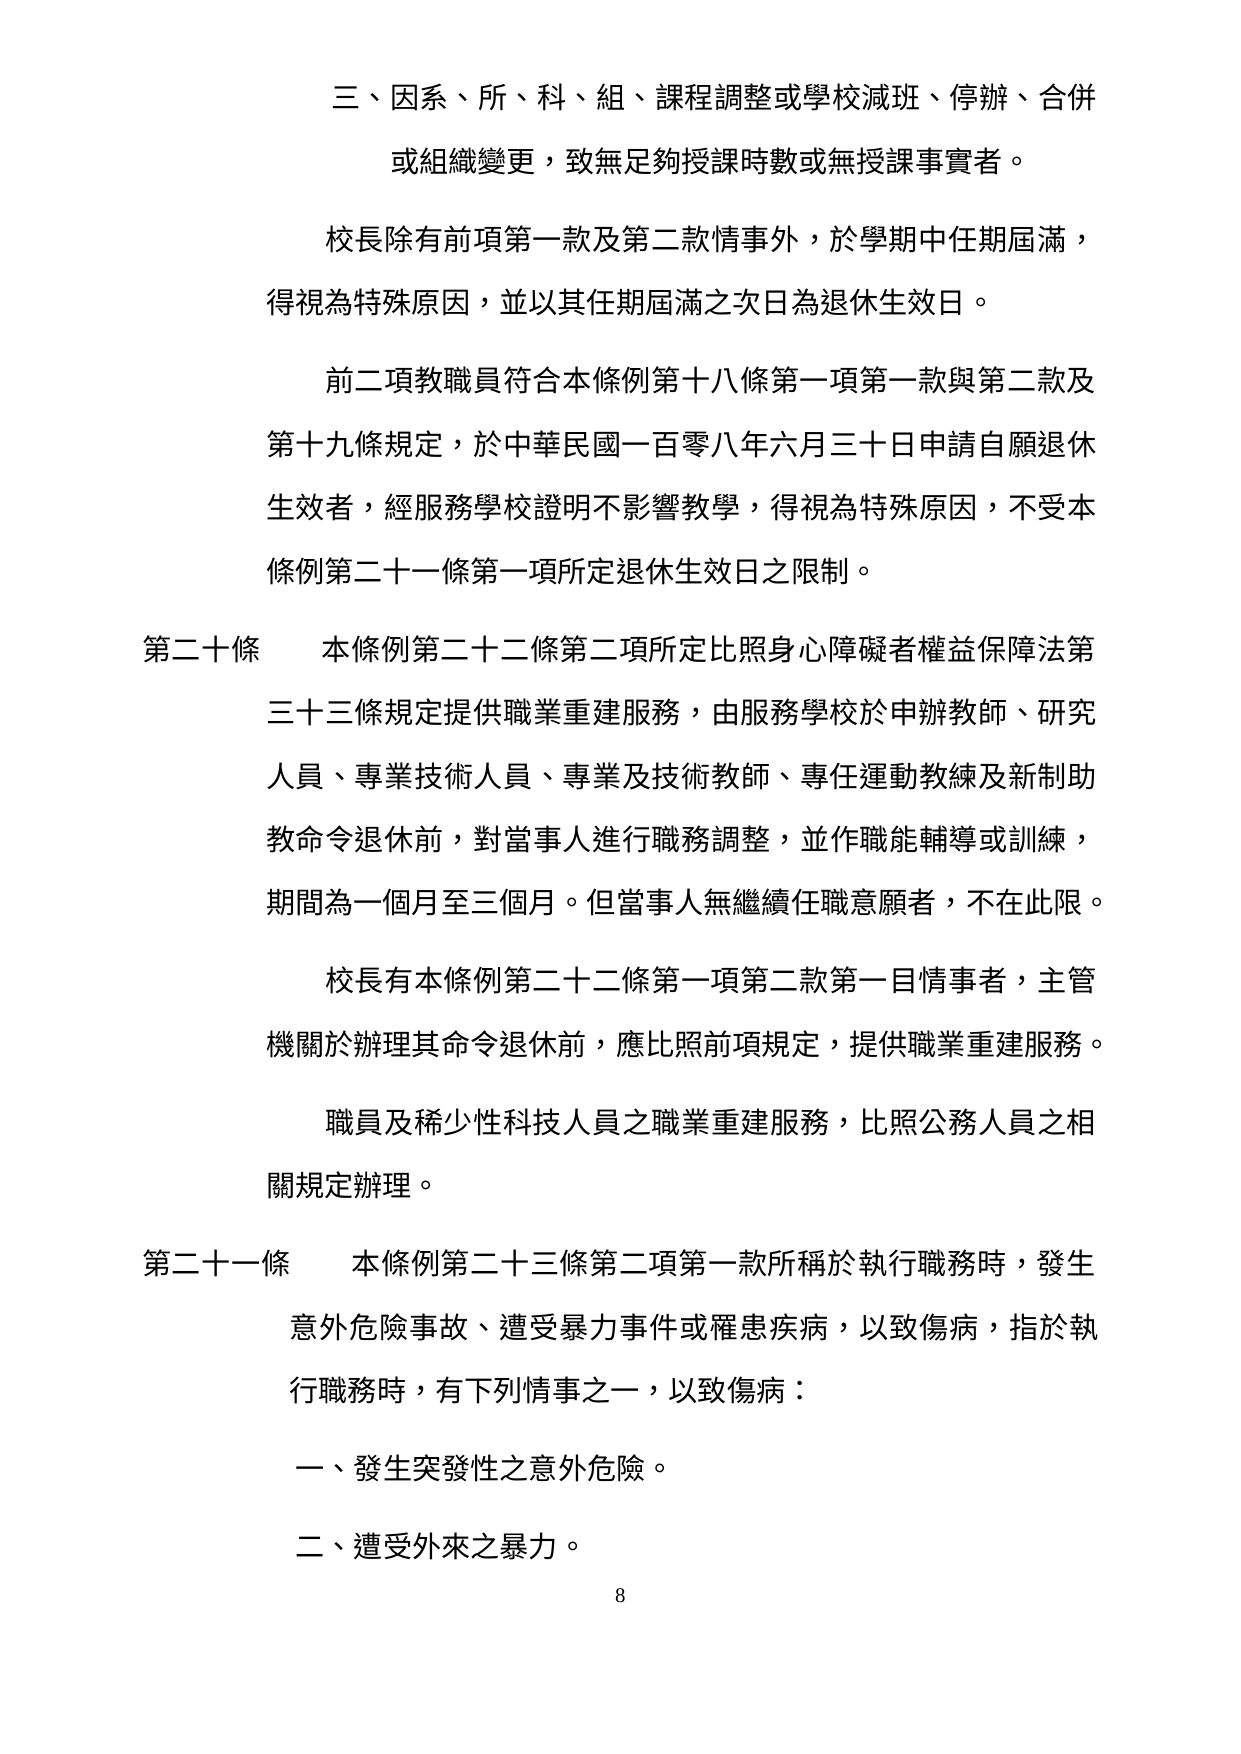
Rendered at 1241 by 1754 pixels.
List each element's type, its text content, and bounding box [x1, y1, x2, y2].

text 校長除有前項第一款及第二款情事外，於學期中任期屆滿，得視為特殊原因，並以其任期屆滿之次日為退休生效日。 [266, 216, 1098, 322]
text 第二十條 本條例第二十二條第二項所定比照身心障礙者權益保障法第三十三條規定提供職業重建服務，由服務學校於申辦教師、研究人員、專業技術人員、專業及技術教師、專任運動教練及新制助教命令退休前，對當事人進行職務調整，並作職能輔導或訓練，期間為一個月至三個月。但當事人無繼續任職意願者，不在此限。 [142, 626, 1098, 922]
text 一、發生突發性之意外危險。 [266, 1446, 1098, 1488]
text 二、遭受外來之暴力。 [266, 1524, 1098, 1566]
text 三、因系、所、科、組、課程調整或學校減班、停辦、合併或組織變更，致無足夠授課時數或無授課事實者。 [331, 75, 1098, 181]
text 職員及稀少性科技人員之職業重建服務，比照公務人員之相關規定辦理。 [266, 1099, 1098, 1205]
text 第二十一條 本條例第二十三條第二項第一款所稱於執行職務時，發生意外危險事故、遭受暴力事件或罹患疾病，以致傷病，指於執行職務時，有下列情事之一，以致傷病： [142, 1241, 1098, 1410]
text 校長有本條例第二十二條第一項第二款第一目情事者，主管機關於辦理其命令退休前，應比照前項規定，提供職業重建服務。 [266, 958, 1098, 1064]
text 前二項教職員符合本條例第十八條第一項第一款與第二款及第十九條規定，於中華民國一百零八年六月三十日申請自願退休生效者，經服務學校證明不影響教學，得視為特殊原因，不受本條例第二十一條第一項所定退休生效日之限制。 [266, 358, 1098, 591]
